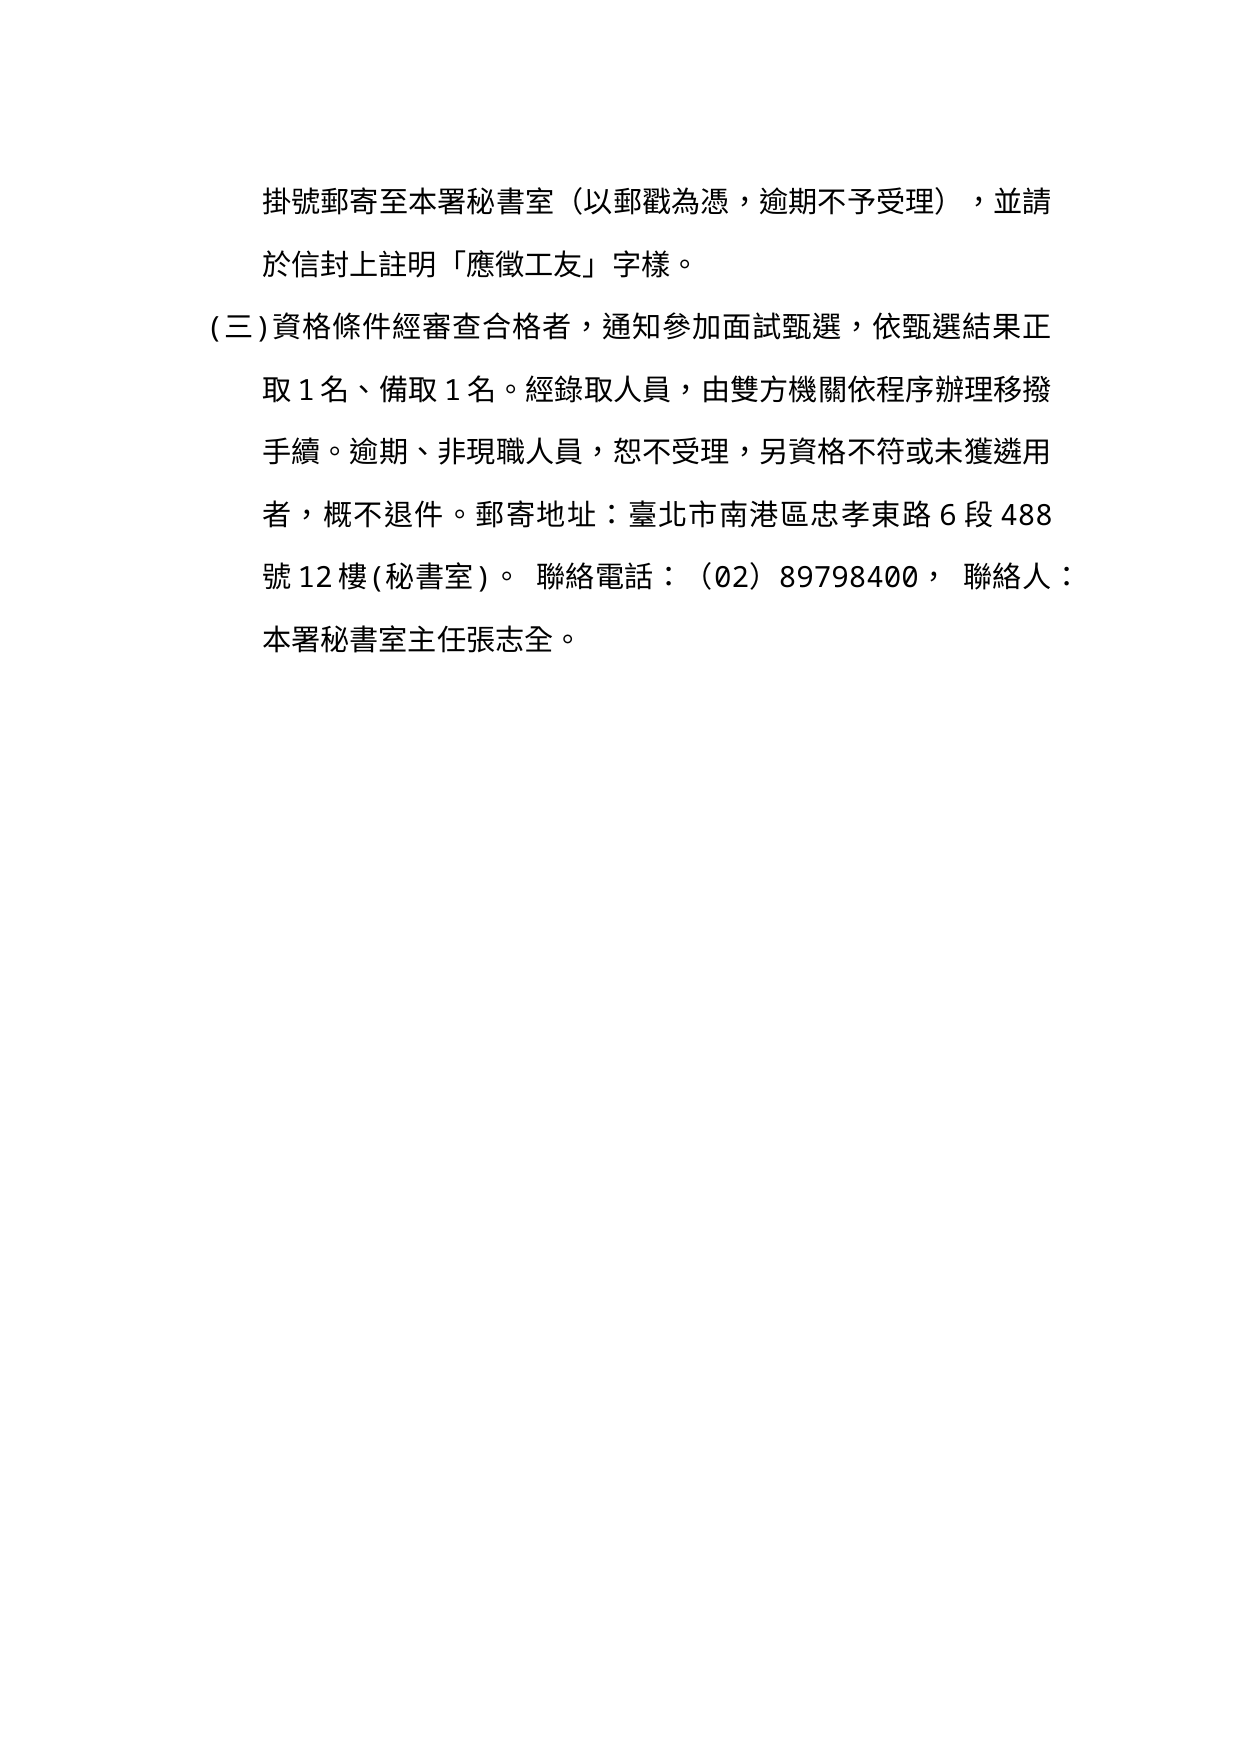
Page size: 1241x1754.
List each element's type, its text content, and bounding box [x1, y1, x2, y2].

text 掛號郵寄至本署秘書室（以郵戳為憑，逾期不予受理），並請於信封上註明「應徵工友」字樣。 [187, 158, 1053, 283]
text (三)資格條件經審查合格者，通知參加面試甄選，依甄選結果正取1名、備取1名。經錄取人員，由雙方機關依程序辦理移撥手續。逾期、非現職人員，恕不受理，另資格不符或未獲遴用者，概不退件。郵寄地址：臺北市南港區忠孝東路6段488號12樓(秘書室)。 聯絡電話：（02）89798400， 聯絡人：本署秘書室主任張志全。 [187, 283, 1053, 658]
